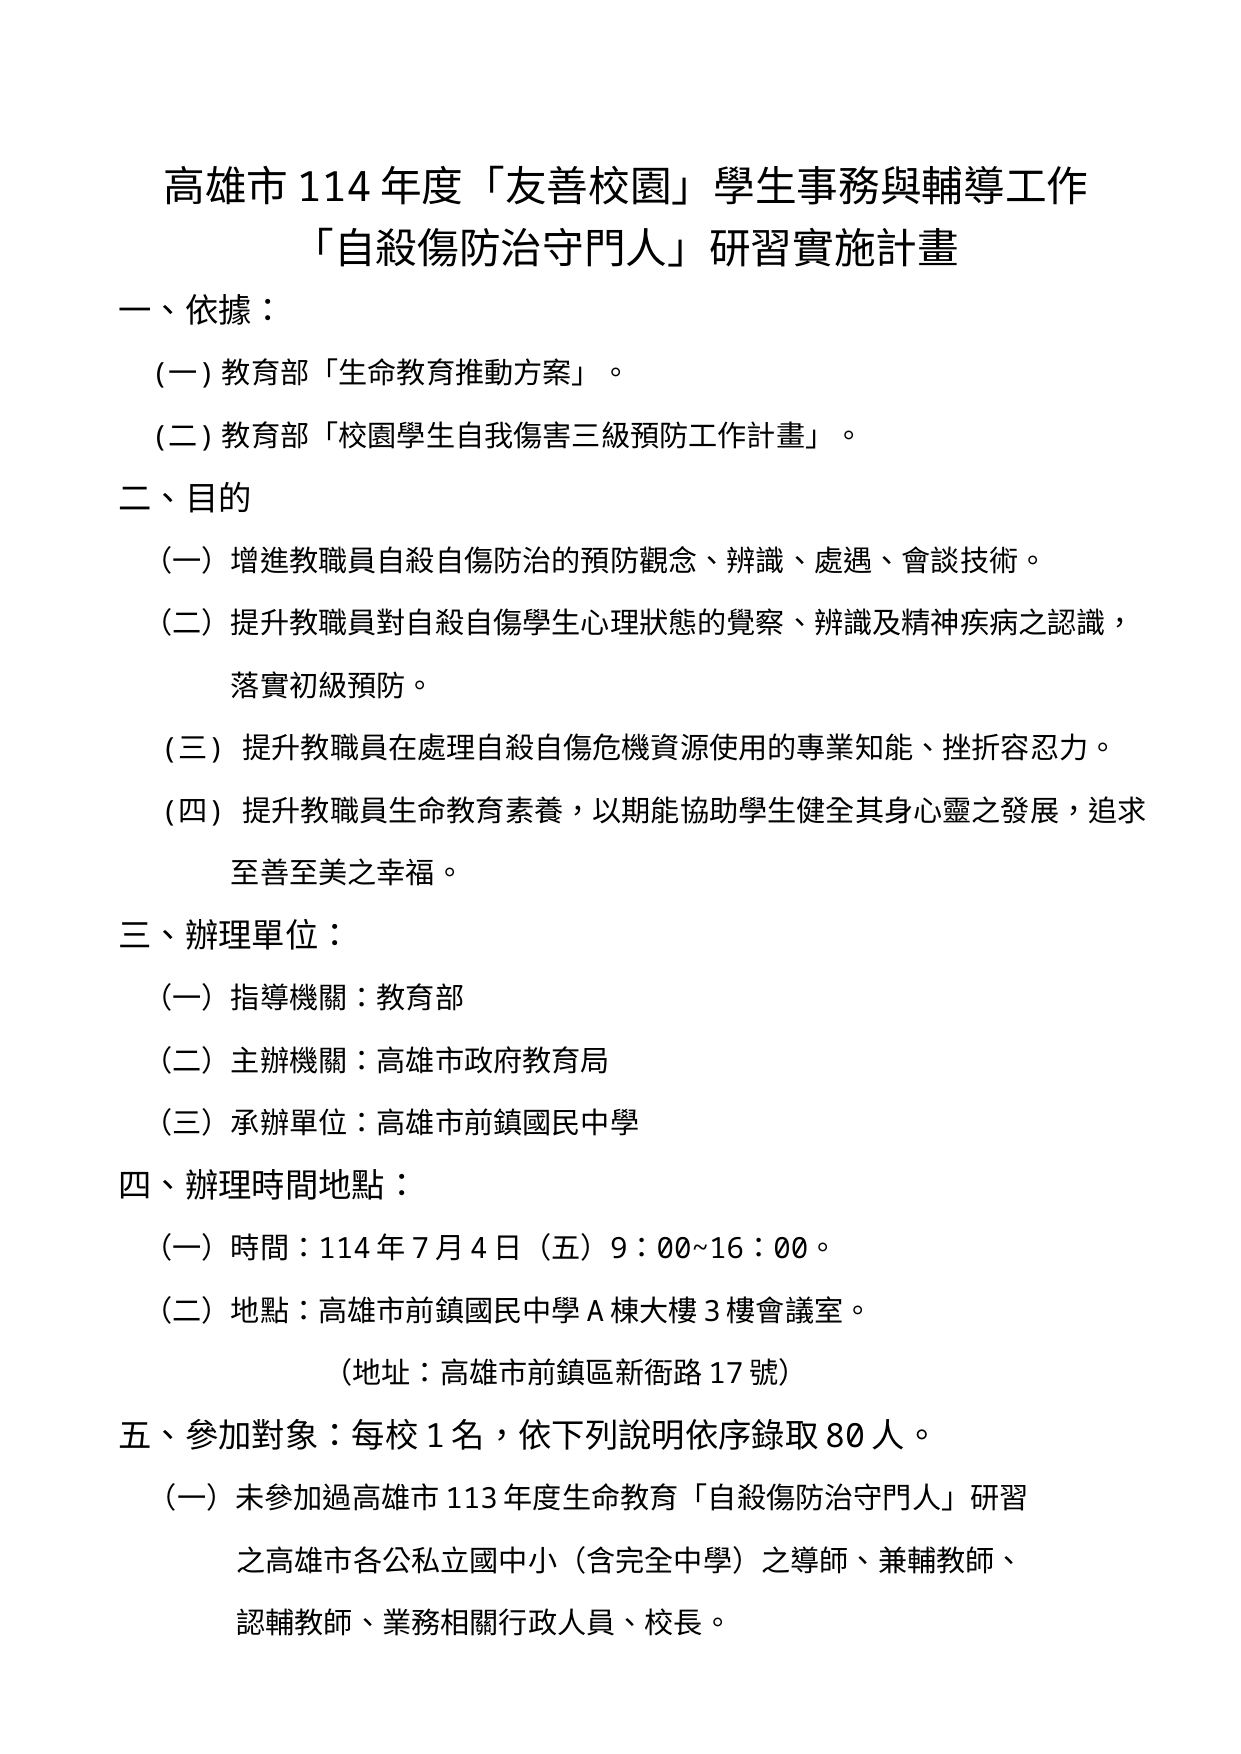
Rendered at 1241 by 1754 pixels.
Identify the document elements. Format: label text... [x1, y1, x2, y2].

text 一、依據： [118, 267, 1152, 329]
text 五、參加對象：每校1名，依下列說明依序錄取80人。 [118, 1392, 1152, 1454]
text 三、辦理單位： [118, 892, 1152, 954]
text （二）提升教職員對自殺自傷學生心理狀態的覺察、辨識及精神疾病之認識，落實初級預防。 [143, 579, 1152, 704]
text （一）未參加過高雄市113年度生命教育「自殺傷防治守門人」研習 [118, 1454, 1152, 1517]
text 認輔教師、業務相關行政人員、校長。 [118, 1579, 1152, 1642]
text 二、目的 [118, 454, 1152, 517]
text (四) 提升教職員生命教育素養，以期能協助學生健全其身心靈之發展，追求至善至美之幸福。 [143, 767, 1152, 892]
text （二）地點：高雄市前鎮國民中學A棟大樓3樓會議室。 [143, 1267, 1152, 1329]
text 高雄市114年度「友善校園」學生事務與輔導工作 [99, 142, 1152, 204]
text (一) 教育部「生命教育推動方案」。 [151, 329, 1152, 392]
text （二）主辦機關：高雄市政府教育局 [143, 1017, 1152, 1079]
text 之高雄市各公私立國中小（含完全中學）之導師、兼輔教師、 [118, 1517, 1152, 1579]
text （三）承辦單位：高雄市前鎮國民中學 [143, 1079, 1152, 1142]
text （一）指導機關：教育部 [143, 954, 1152, 1017]
text （一）時間：114年7月4日（五）9：00~16：00。 [143, 1204, 1152, 1267]
text (二) 教育部「校園學生自我傷害三級預防工作計畫」。 [151, 392, 1152, 454]
text （地址：高雄市前鎮區新衙路17號） [0, 1329, 1152, 1392]
text 「自殺傷防治守門人」研習實施計畫 [99, 204, 1152, 267]
text (三) 提升教職員在處理自殺自傷危機資源使用的專業知能、挫折容忍力。 [143, 704, 1152, 767]
text （一）增進教職員自殺自傷防治的預防觀念、辨識、處遇、會談技術。 [143, 517, 1152, 579]
text 四、辦理時間地點： [118, 1142, 1152, 1204]
